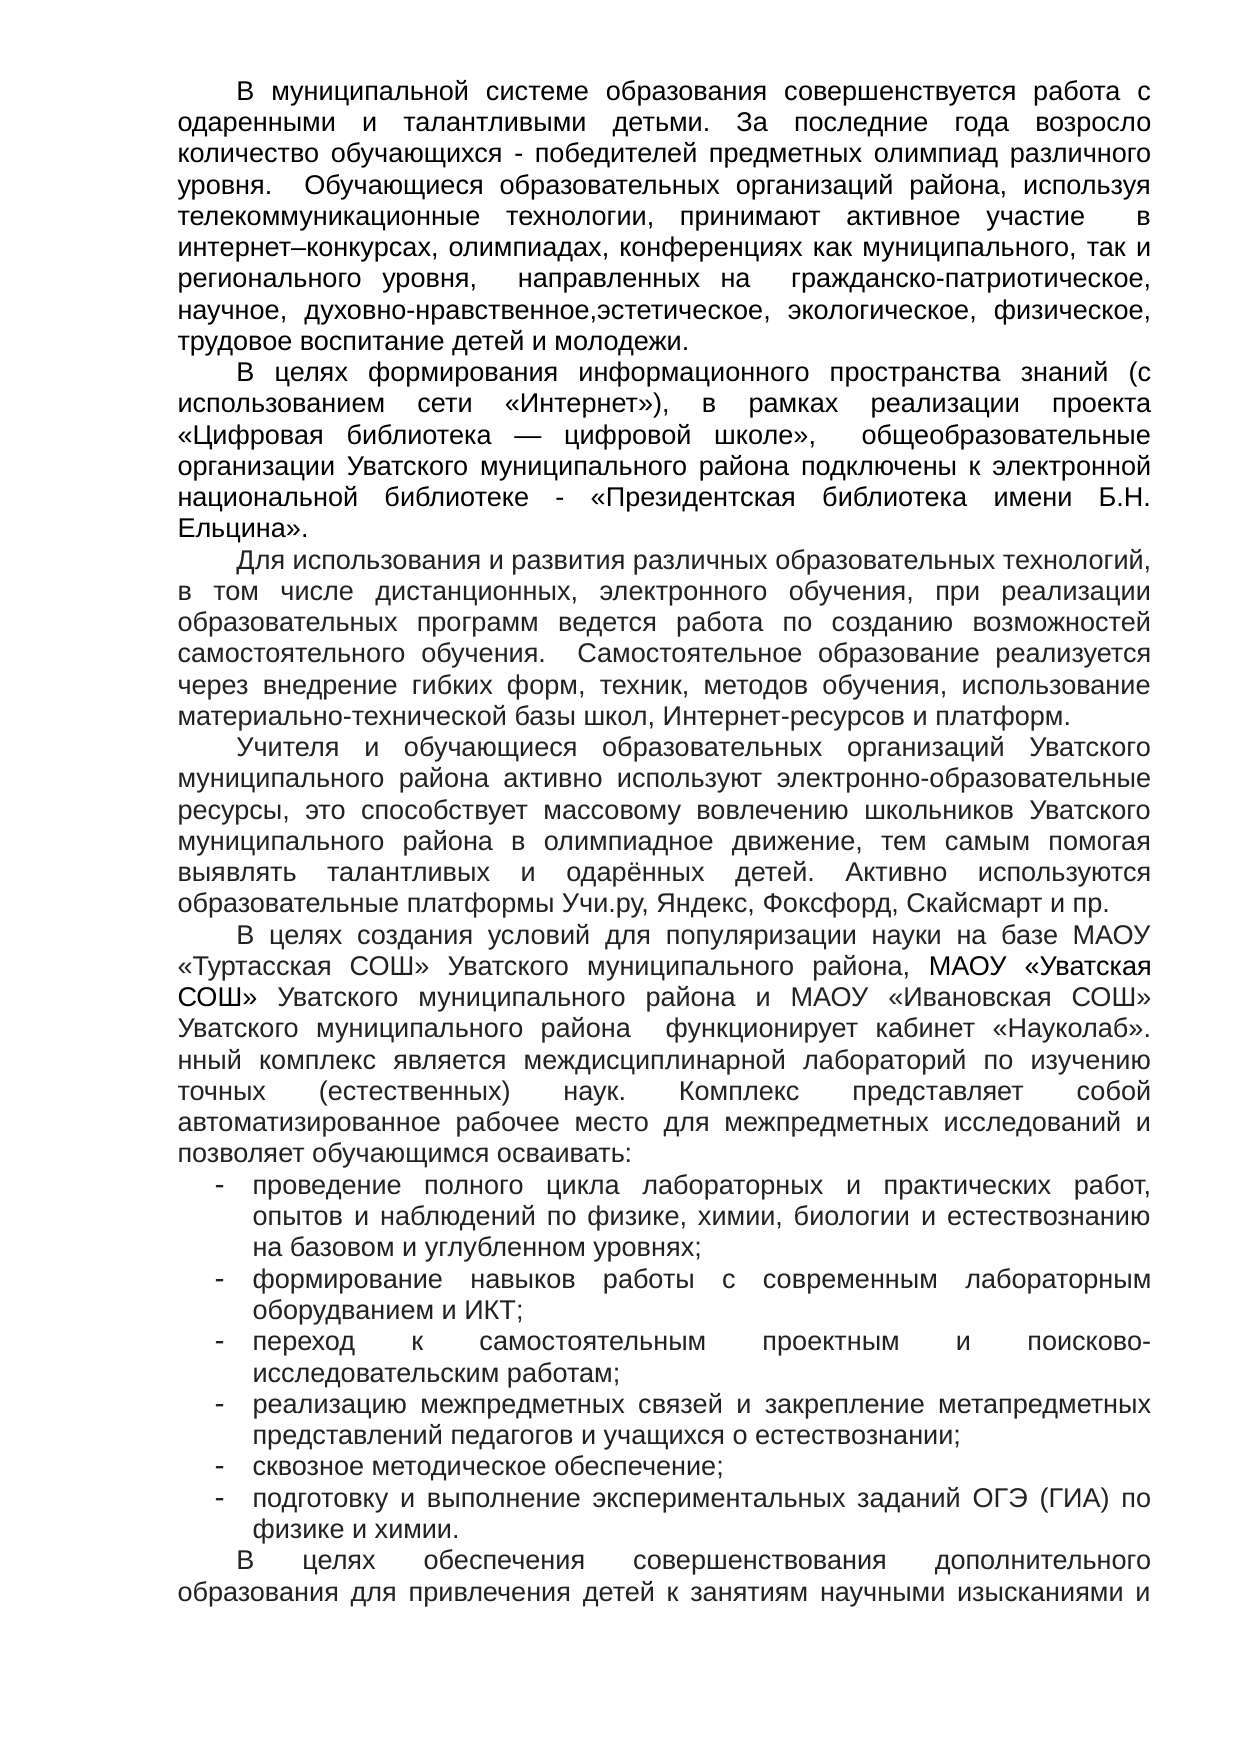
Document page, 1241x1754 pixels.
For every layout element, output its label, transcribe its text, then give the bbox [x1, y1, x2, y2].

list проведение полного цикла лабораторных и практических работ, опытов и наблюдений по физике, химии, биологии и естествознанию на базовом и углубленном уровнях; [215, 1169, 1152, 1263]
text В целях обеспечения совершенствования дополнительного образования для привлечения детей к занятиям научными изысканиями и [177, 1544, 1152, 1607]
text В целях создания условий для популяризации науки на базе МАОУ «Туртасская СОШ» Уватского муниципального района, МАОУ «Уватская СОШ» Уватского муниципального района и МАОУ «Ивановская СОШ» Уватского муниципального района функционирует кабинет «Науколаб». нный комплекс является междисциплинарной лабораторий по изучению точных (естественных) наук. Комплекс представляет собой автоматизированное рабочее место для межпредметных исследований и позволяет обучающимся осваивать: [177, 919, 1152, 1169]
text В целях формирования информационного пространства знаний (с использованием сети «Интернет»), в рамках реализации проекта «Цифровая библиотека — цифровой школе», общеобразовательные организации Уватского муниципального района подключены к электронной национальной библиотеке - «Президентская библиотека имени Б.Н. Ельцина». [177, 356, 1152, 544]
list переход к самостоятельным проектным и поисково-исследовательским работам; [215, 1325, 1152, 1388]
list подготовку и выполнение экспериментальных заданий ОГЭ (ГИА) по физике и химии. [215, 1482, 1152, 1544]
text Для использования и развития различных образовательных технологий, в том числе дистанционных, электронного обучения, при реализации образовательных программ ведется работа по созданию возможностей самостоятельного обучения. Самостоятельное образование реализуется через внедрение гибких форм, техник, методов обучения, использование материально-технической базы школ, Интернет-ресурсов и платформ. [177, 544, 1152, 731]
list сквозное методическое обеспечение; [215, 1450, 1152, 1482]
list формирование навыков работы с современным лабораторным оборудванием и ИКТ; [215, 1263, 1152, 1325]
text Учителя и обучающиеся образовательных организаций Уватского муниципального района активно используют электронно-образовательные ресурсы, это способствует массовому вовлечению школьников Уватского муниципального района в олимпиадное движение, тем самым помогая выявлять талантливых и одарённых детей. Активно используются образовательные платформы Учи.ру, Яндекс, Фоксфорд, Скайсмарт и пр. [177, 731, 1152, 919]
list реализацию межпредметных связей и закрепление метапредметных представлений педагогов и учащихся о естествознании; [215, 1388, 1152, 1450]
text В муниципальной системе образования совершенствуется работа с одаренными и талантливыми детьми. За последние года возросло количество обучающихся - победителей предметных олимпиад различного уровня. Обучающиеся образовательных организаций района, используя телекоммуникационные технологии, принимают активное участие в интернет–конкурсах, олимпиадах, конференциях как муниципального, так и регионального уровня, направленных на гражданско-патриотическое, научное, духовно-нравственное,эстетическое, экологическое, физическое, трудовое воспитание детей и молодежи. [177, 75, 1152, 356]
